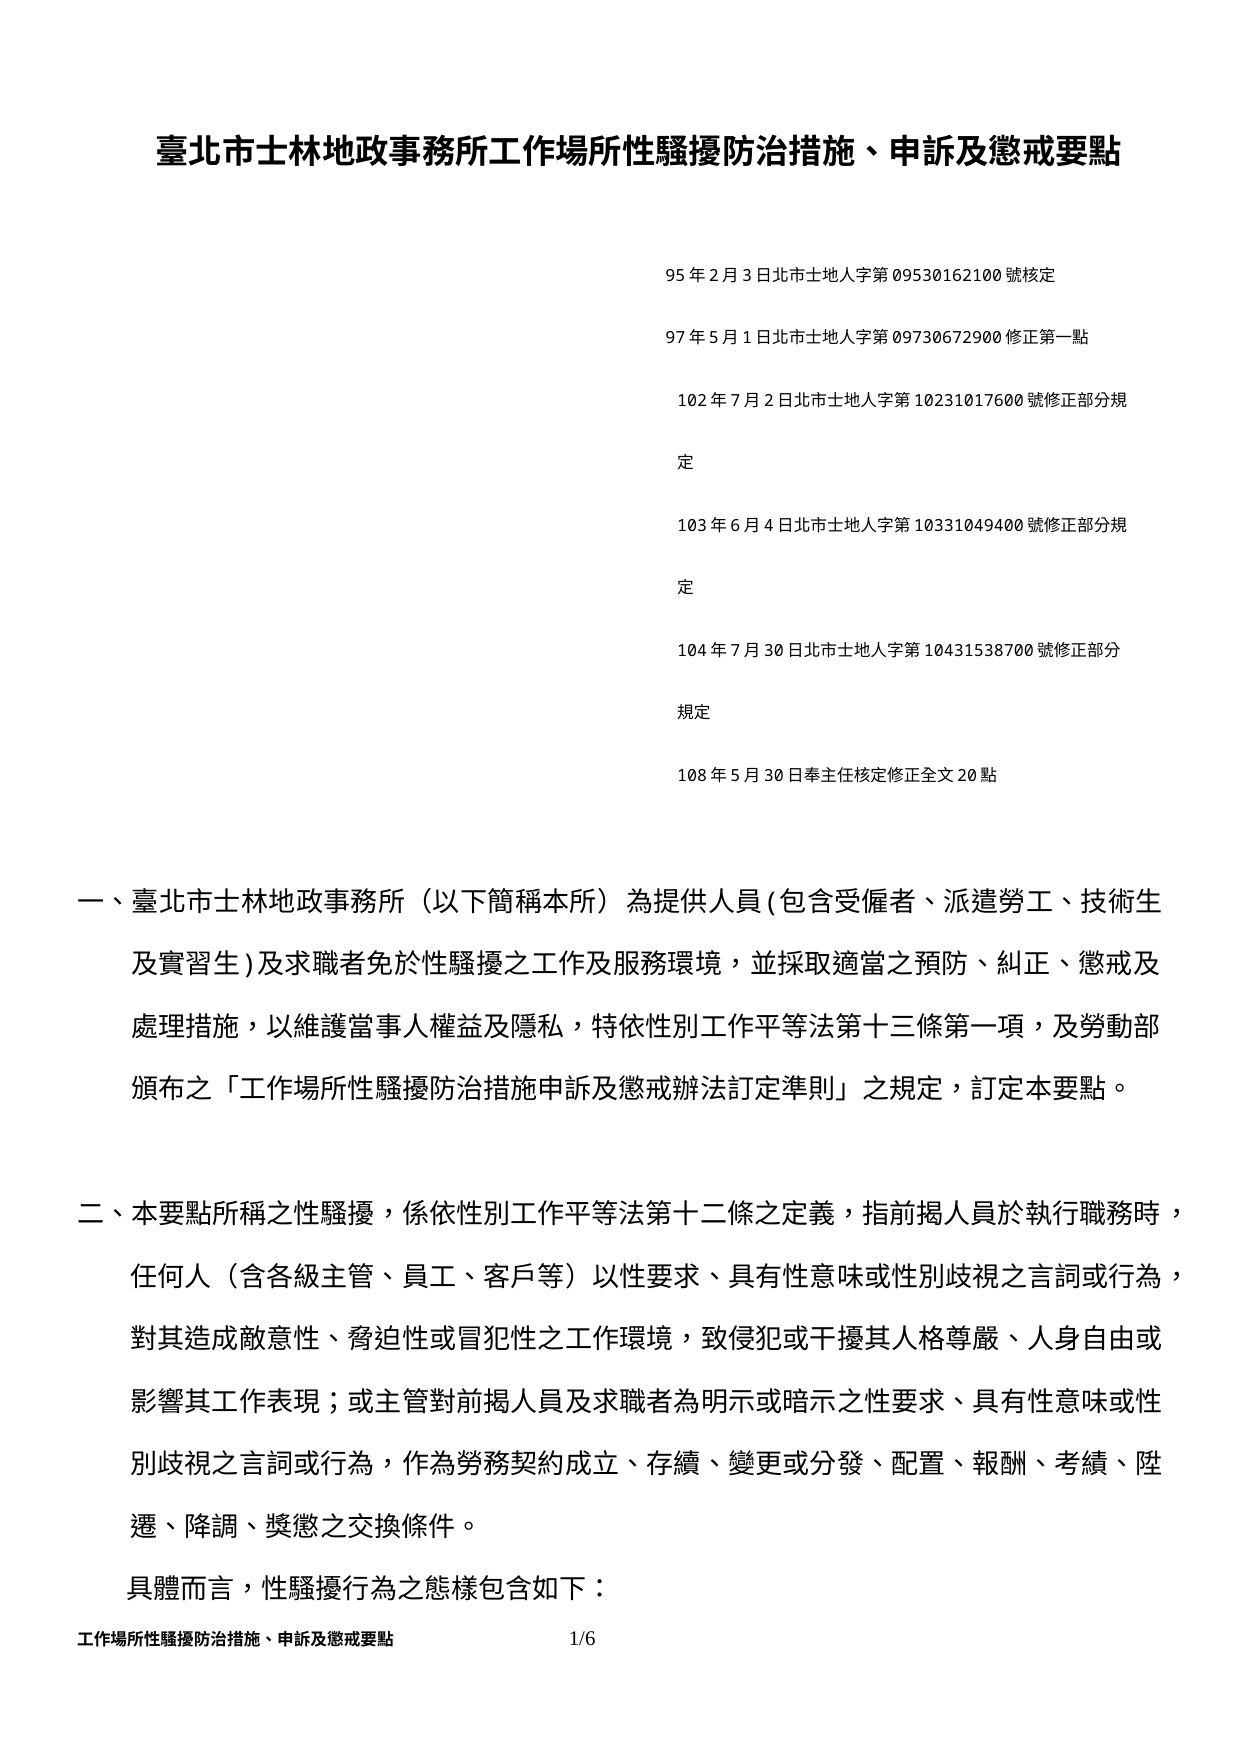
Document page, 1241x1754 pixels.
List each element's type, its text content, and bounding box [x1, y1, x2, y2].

text 一、臺北市士林地政事務所（以下簡稱本所）為提供人員(包含受僱者、派遣勞工、技術生及實習生)及求職者免於性騷擾之工作及服務環境，並採取適當之預防、糾正、懲戒及處理措施，以維護當事人權益及隱私，特依性別工作平等法第十三條第一項，及勞動部頒布之「工作場所性騷擾防治措施申訴及懲戒辦法訂定準則」之規定，訂定本要點。 [77, 857, 1163, 1107]
text 二、本要點所稱之性騷擾，係依性別工作平等法第十二條之定義，指前揭人員於執行職務時，任何人（含各級主管、員工、客戶等）以性要求、具有性意味或性別歧視之言詞或行為，對其造成敵意性、脅迫性或冒犯性之工作環境，致侵犯或干擾其人格尊嚴、人身自由或影響其工作表現；或主管對前揭人員及求職者為明示或暗示之性要求、具有性意味或性別歧視之言詞或行為，作為勞務契約成立、存續、變更或分發、配置、報酬、考績、陞遷、降調、獎懲之交換條件。 [77, 1170, 1163, 1545]
text 102年7月2日北市士地人字第10231017600號修正部分規定 [677, 357, 1131, 482]
text 97年5月1日北市士地人字第09730672900修正第一點 [77, 295, 1088, 357]
text 104年7月30日北市士地人字第10431538700號修正部分規定 [677, 607, 1131, 732]
text 具體而言，性騷擾行為之態樣包含如下： [126, 1545, 1163, 1607]
text 108年5月30日奉主任核定修正全文20點 [677, 732, 1131, 795]
text 臺北市士林地政事務所工作場所性騷擾防治措施、申訴及懲戒要點 [114, 107, 1163, 232]
text 103年6月4日北市士地人字第10331049400號修正部分規定 [677, 482, 1131, 607]
text 95年2月3日北市士地人字第09530162100號核定 [114, 232, 1055, 295]
